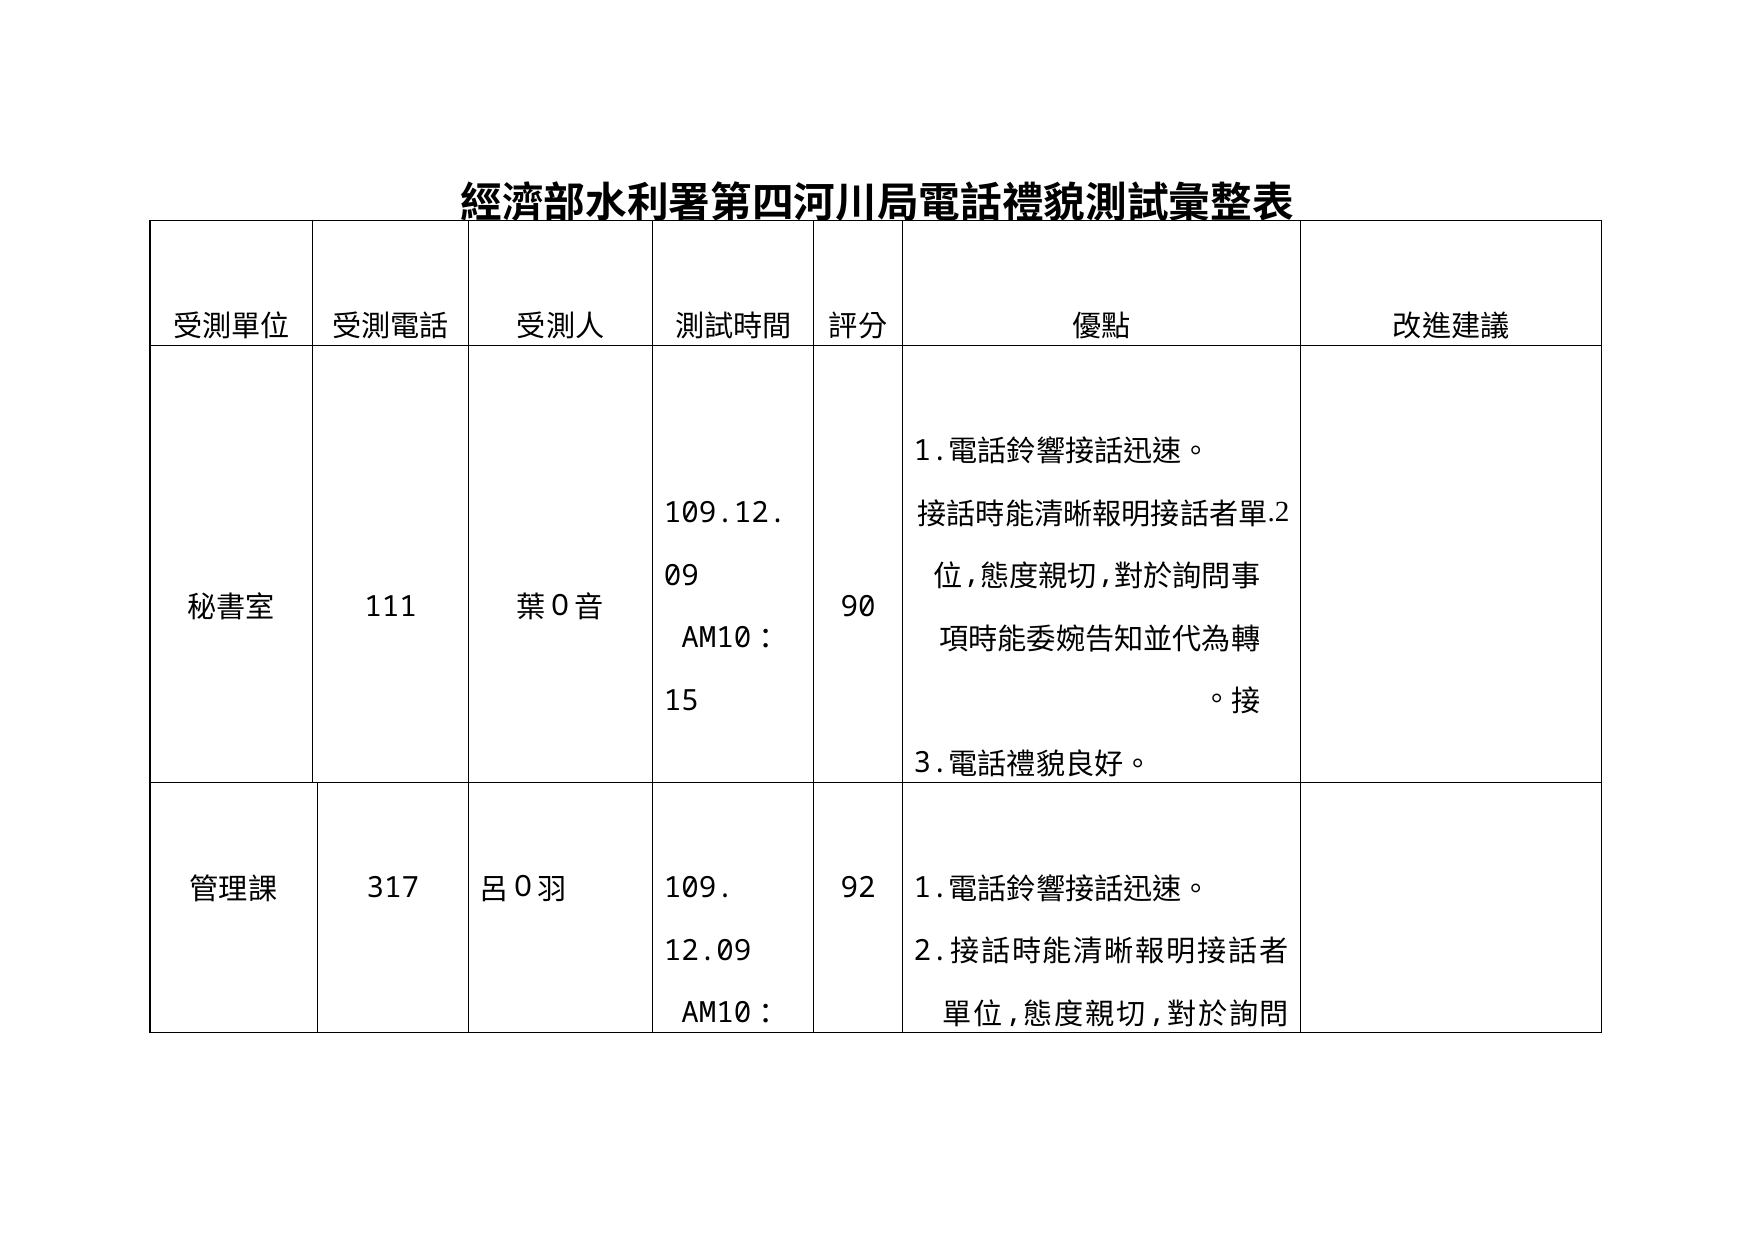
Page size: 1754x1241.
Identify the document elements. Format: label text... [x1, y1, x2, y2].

table_cell 317 [318, 783, 468, 1032]
table_cell 111 [313, 346, 468, 782]
table_header 優點 [903, 221, 1300, 345]
table_cell 1.電話鈴響接話迅速。 2.接話時能清晰報明接話者單位,態度親切,對於詢問事項時能委婉告知並代為轉接。 3.電話禮貌良好。 [903, 346, 1300, 782]
table_header 受測人 [469, 221, 652, 345]
table_header 評分 [814, 221, 902, 345]
table_header 測試時間 [653, 221, 813, 345]
table_cell 葉O音 [469, 346, 652, 782]
table_cell 90 [814, 346, 902, 782]
text 經濟部水利署第四河川局電話禮貌測試彙整表 [150, 157, 1604, 220]
table_cell 呂O羽 [469, 783, 652, 1032]
table_cell 109.12.09 AM10：15 [653, 346, 813, 782]
table_cell 秘書室 [151, 346, 312, 782]
table_header 受測電話 [313, 221, 468, 345]
table_cell 109. 12.09 AM10： [653, 783, 813, 1032]
table_cell 92 [814, 783, 902, 1032]
table_header 受測單位 [151, 221, 312, 345]
table_header 改進建議 [1301, 221, 1601, 345]
table_cell [1301, 783, 1601, 1032]
table_cell 管理課 [151, 783, 317, 1032]
table_cell 1.電話鈴響接話迅速。 2.接話時能清晰報明接話者單位,態度親切,對於詢問 [903, 783, 1300, 1032]
table_cell [1301, 346, 1601, 782]
